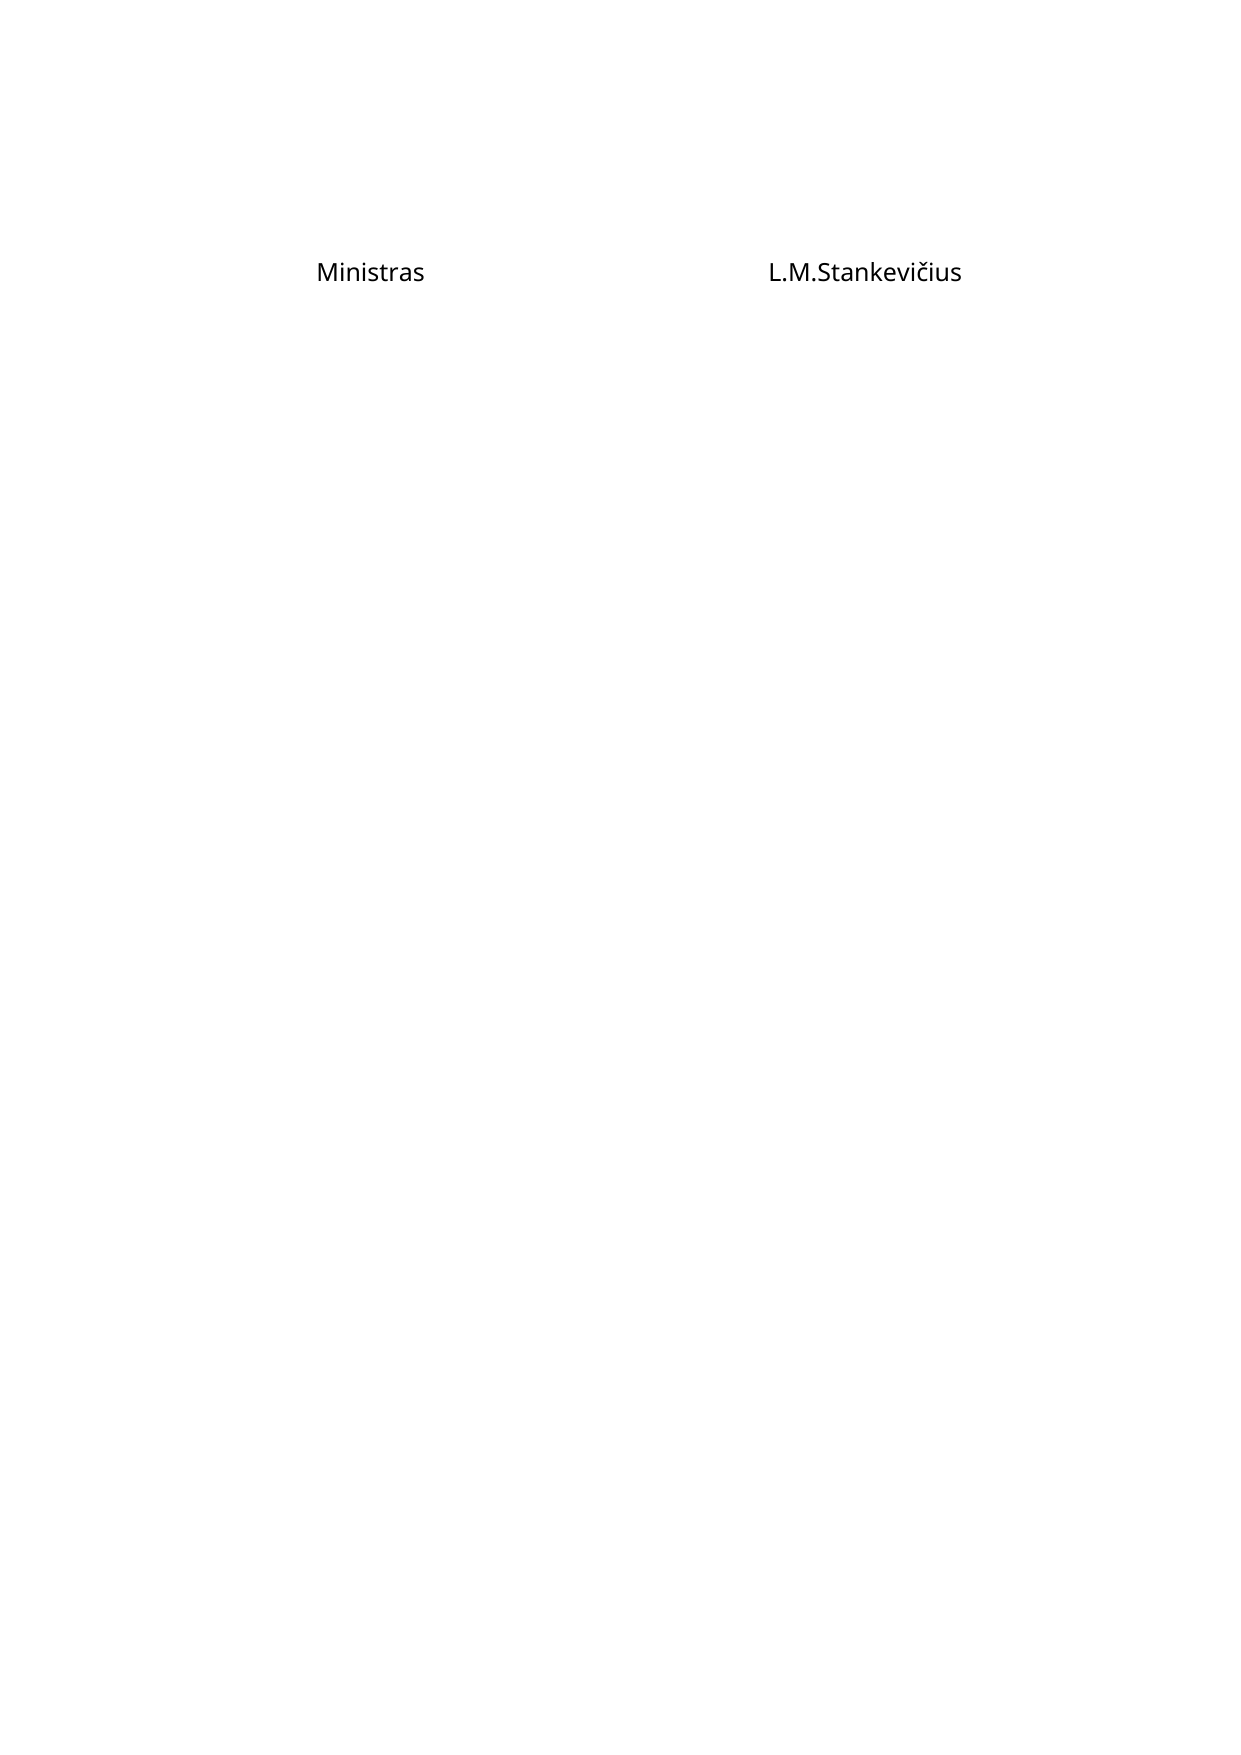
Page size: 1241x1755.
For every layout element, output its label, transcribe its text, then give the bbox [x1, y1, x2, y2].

text Ministras L.M.Stankevičius [148, 254, 1152, 288]
